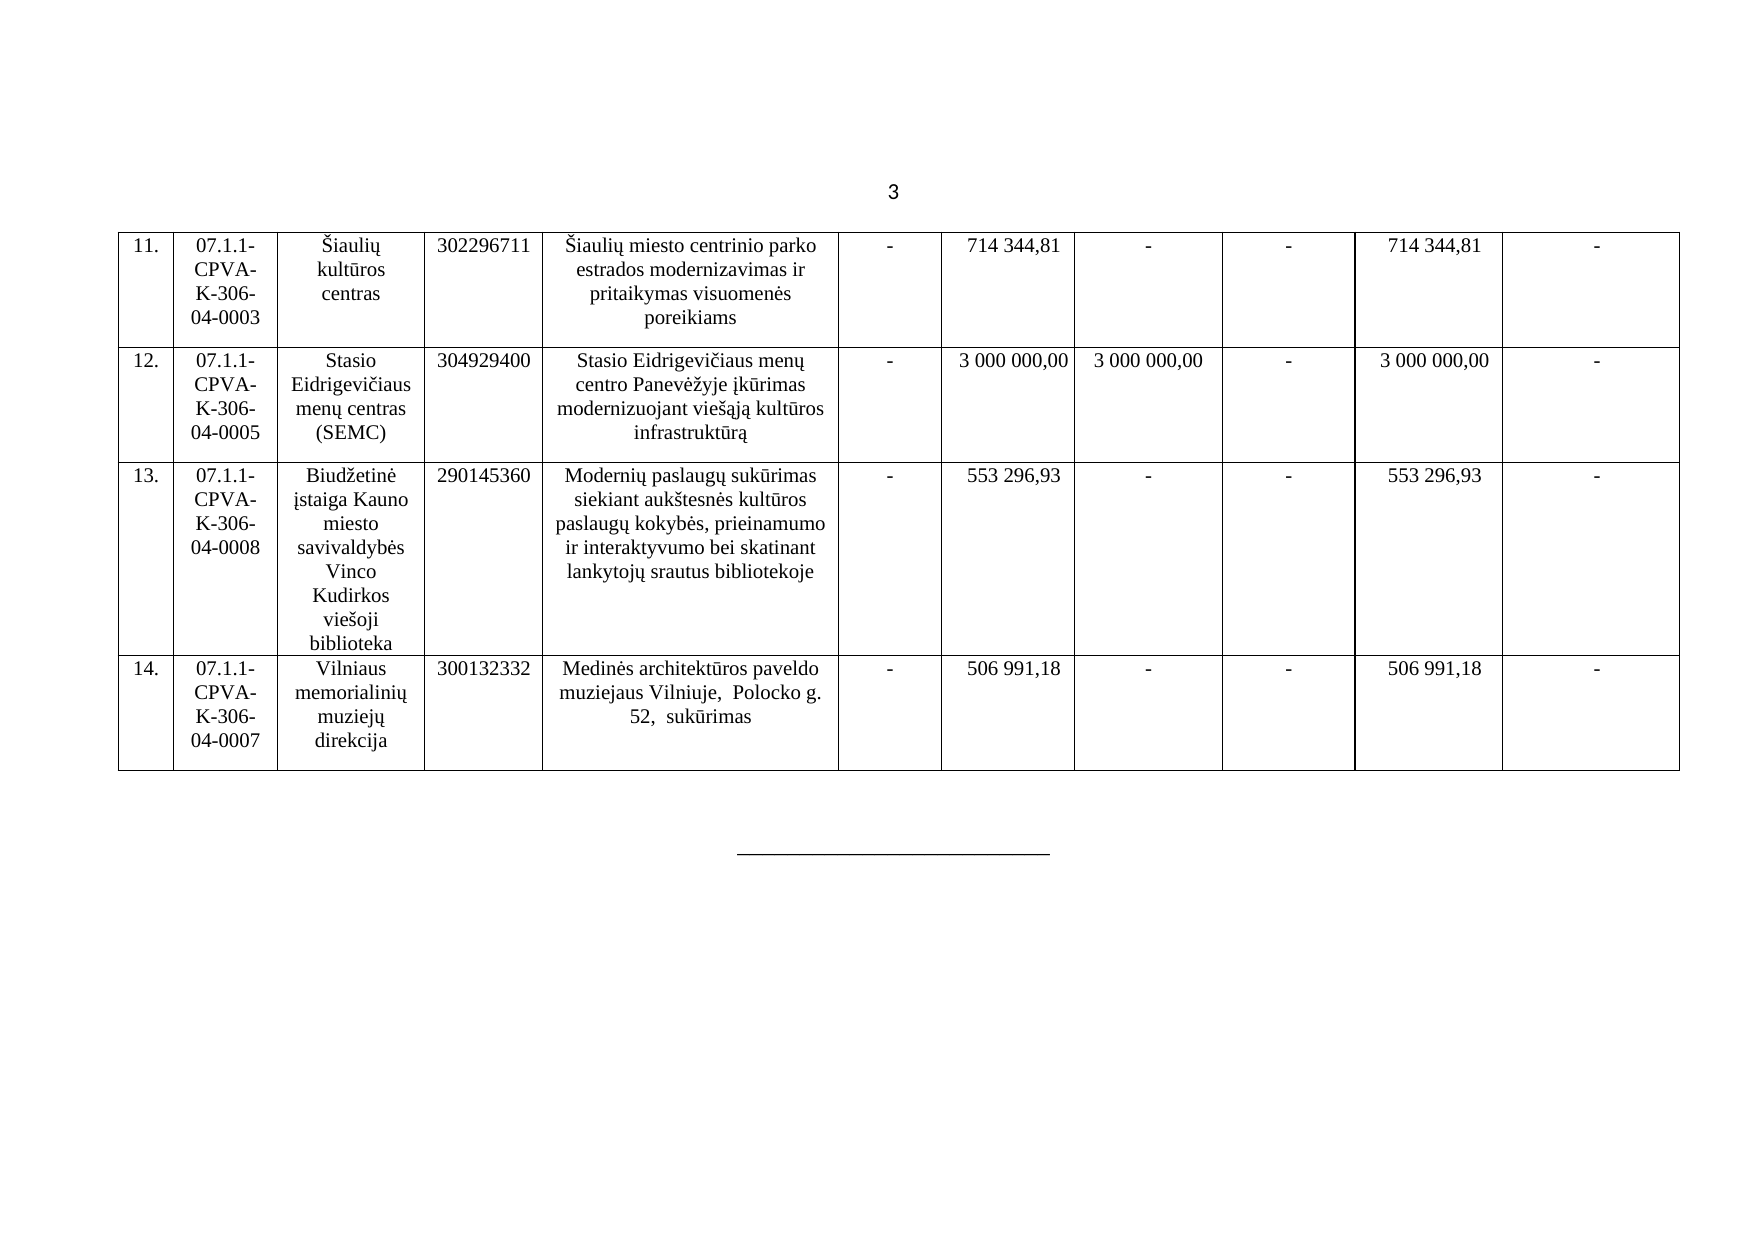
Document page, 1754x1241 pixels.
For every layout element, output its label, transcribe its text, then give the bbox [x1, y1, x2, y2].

text _________________________ [118, 829, 1668, 857]
table_cell 07.1.1-CPVA-K-306-04-0003 [174, 233, 277, 347]
table_cell Vilniaus memorialinių muziejų direkcija [278, 656, 424, 770]
table_cell Šiaulių miesto centrinio parko estrados modernizavimas ir pritaikymas visuomenės poreikiams [543, 233, 838, 347]
table_cell 506 991,18 [1356, 656, 1502, 770]
table_cell - [1075, 656, 1222, 770]
table_cell 07.1.1-CPVA-K-306-04-0005 [174, 348, 277, 462]
table_cell Modernių paslaugų sukūrimas siekiant aukštesnės kultūros paslaugų kokybės, prieinamumo ir interaktyvumo bei skatinant lankytojų srautus bibliotekoje [543, 463, 838, 655]
table_cell - [1503, 233, 1679, 347]
table_cell - [839, 348, 941, 462]
table_cell - [839, 233, 941, 347]
table_cell Biudžetinė įstaiga Kauno miesto savivaldybės Vinco Kudirkos viešoji biblioteka [278, 463, 424, 655]
table_cell 3 000 000,00 [942, 348, 1074, 462]
table_cell 304929400 [425, 348, 542, 462]
table_cell - [1503, 656, 1679, 770]
table_cell 714 344,81 [942, 233, 1074, 347]
table_cell 11. [119, 233, 173, 347]
table_cell 12. [119, 348, 173, 462]
table_cell 3 000 000,00 [1356, 348, 1502, 462]
table_cell - [839, 463, 941, 655]
table_cell 553 296,93 [942, 463, 1074, 655]
table_cell 302296711 [425, 233, 542, 347]
table_cell 290145360 [425, 463, 542, 655]
table_cell - [1223, 348, 1354, 462]
table_cell 13. [119, 463, 173, 655]
table_cell - [1075, 233, 1222, 347]
table_cell - [1503, 348, 1679, 462]
table_cell 07.1.1-CPVA-K-306-04-0008 [174, 463, 277, 655]
table_cell 3 000 000,00 [1075, 348, 1222, 462]
table_cell Šiaulių kultūros centras [278, 233, 424, 347]
table_cell 506 991,18 [942, 656, 1074, 770]
table_cell - [839, 656, 941, 770]
table_cell Medinės architektūros paveldo muziejaus Vilniuje, Polocko g. 52, sukūrimas [543, 656, 838, 770]
table_cell 07.1.1-CPVA-K-306-04-0007 [174, 656, 277, 770]
table_cell 14. [119, 656, 173, 770]
table_cell - [1503, 463, 1679, 655]
table_cell 300132332 [425, 656, 542, 770]
table_cell - [1223, 656, 1354, 770]
table_cell 553 296,93 [1356, 463, 1502, 655]
table_cell - [1075, 463, 1222, 655]
table_cell - [1223, 233, 1354, 347]
table_cell 714 344,81 [1356, 233, 1502, 347]
table_cell Stasio Eidrigevičiaus menų centro Panevėžyje įkūrimas modernizuojant viešąją kultūros infrastruktūrą [543, 348, 838, 462]
table_cell - [1223, 463, 1354, 655]
table_cell Stasio Eidrigevičiaus menų centras (SEMC) [278, 348, 424, 462]
